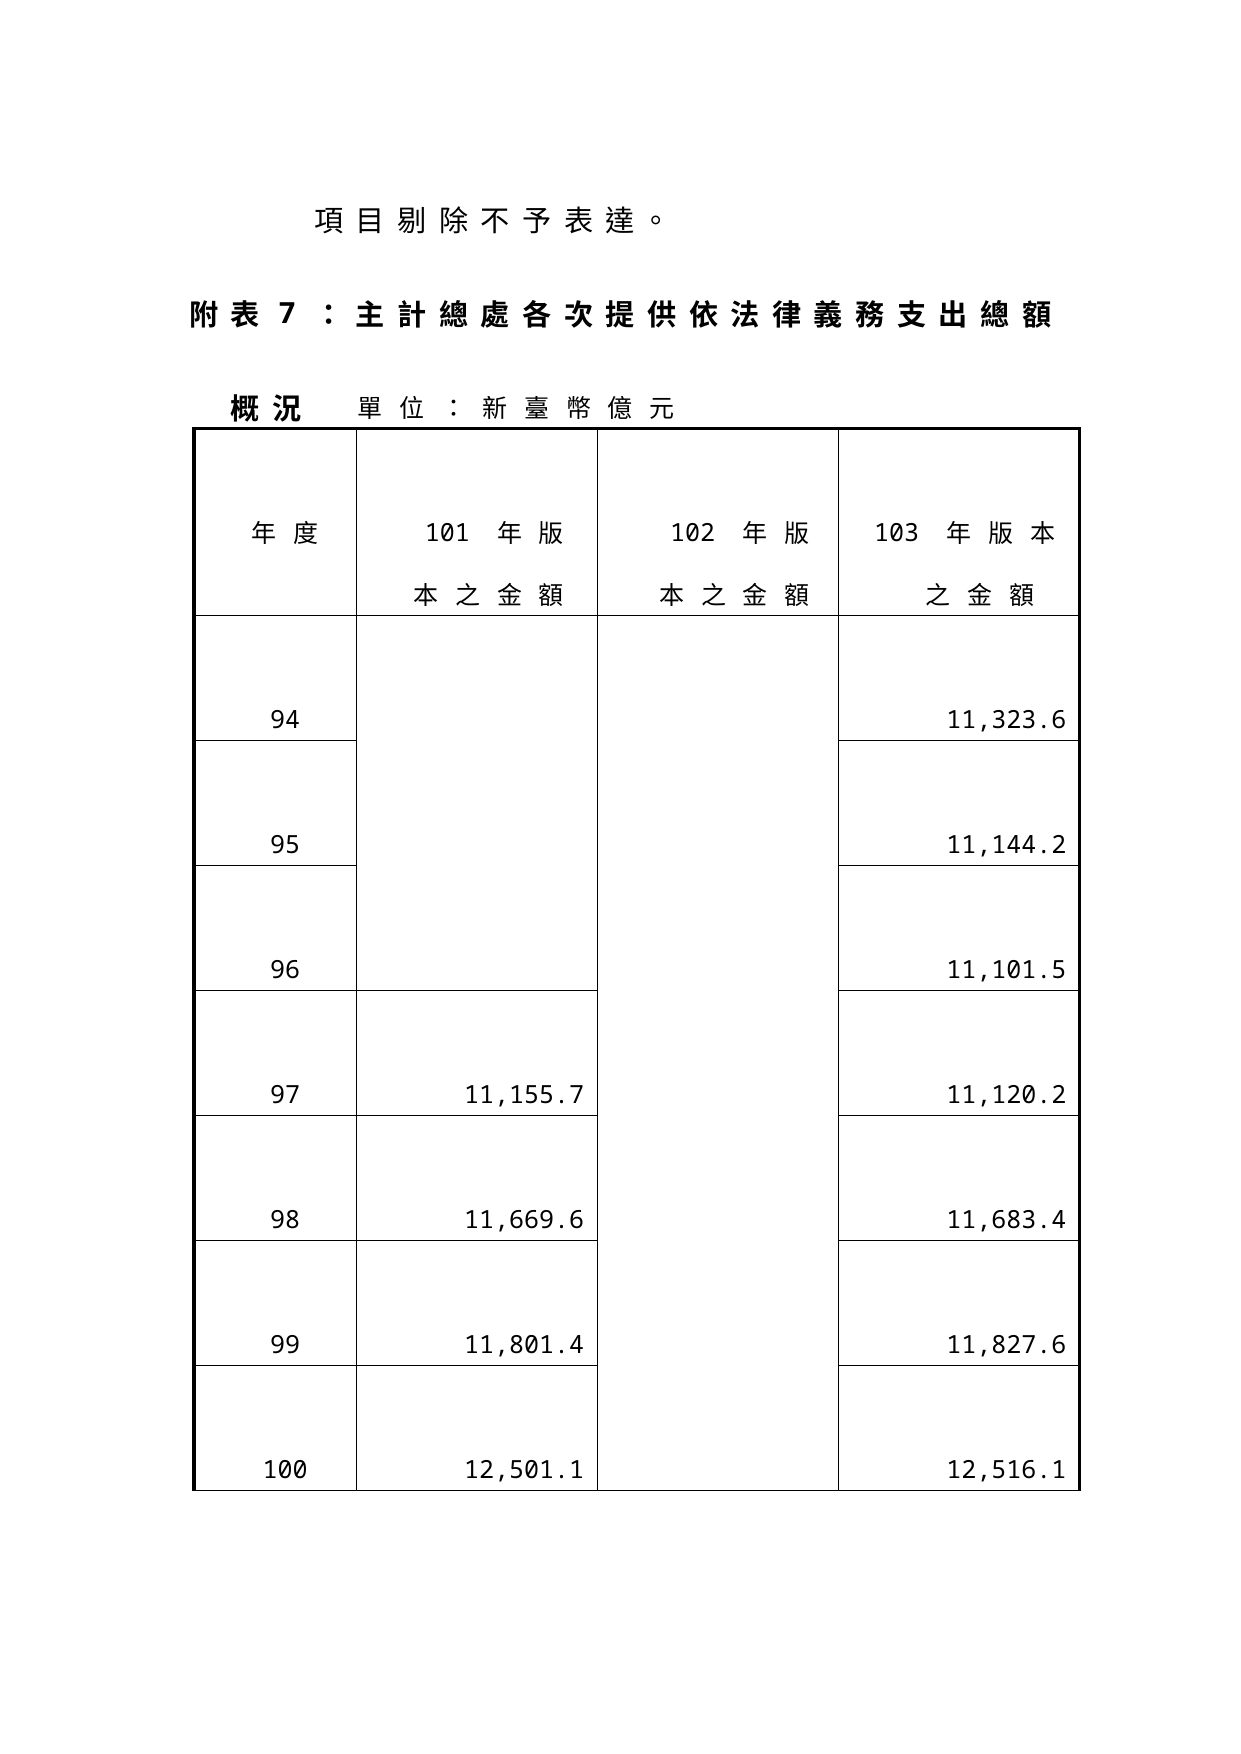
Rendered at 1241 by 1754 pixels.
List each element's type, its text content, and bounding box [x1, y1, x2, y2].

table_cell 11,120.2 [839, 991, 1078, 1115]
table_cell 11,669.6 [357, 1116, 597, 1240]
table_header 年度 [196, 430, 356, 615]
table_cell 98 [196, 1116, 356, 1240]
table_cell 11,144.2 [839, 741, 1078, 865]
table_cell 11,801.4 [357, 1241, 597, 1365]
table_cell 97 [196, 991, 356, 1115]
table_cell 96 [196, 866, 356, 990]
table_cell 94 [196, 616, 356, 740]
table_cell 11,683.4 [839, 1116, 1078, 1240]
table_cell 99 [196, 1241, 356, 1365]
table_header 103年版本之金額 [839, 430, 1078, 615]
table_cell 11,827.6 [839, 1241, 1078, 1365]
table_cell 11,101.5 [839, 866, 1078, 990]
table_cell [598, 616, 838, 1490]
table_cell [357, 616, 597, 990]
table_cell 11,323.6 [839, 616, 1078, 740]
table_cell 95 [196, 741, 356, 865]
table_cell 11,155.7 [357, 991, 597, 1115]
table_header 101年版本之金額 [357, 430, 597, 615]
table_cell 12,516.1 [839, 1366, 1078, 1490]
table_cell 100 [196, 1366, 356, 1490]
text 項目剔除不予表達。 [271, 177, 1058, 240]
table_cell 12,501.1 [357, 1366, 597, 1490]
text 附表7：主計總處各次提供依法律義務支出總額概況 單位：新臺幣億元 [183, 240, 1058, 427]
table_header 102年版本之金額 [598, 430, 838, 615]
